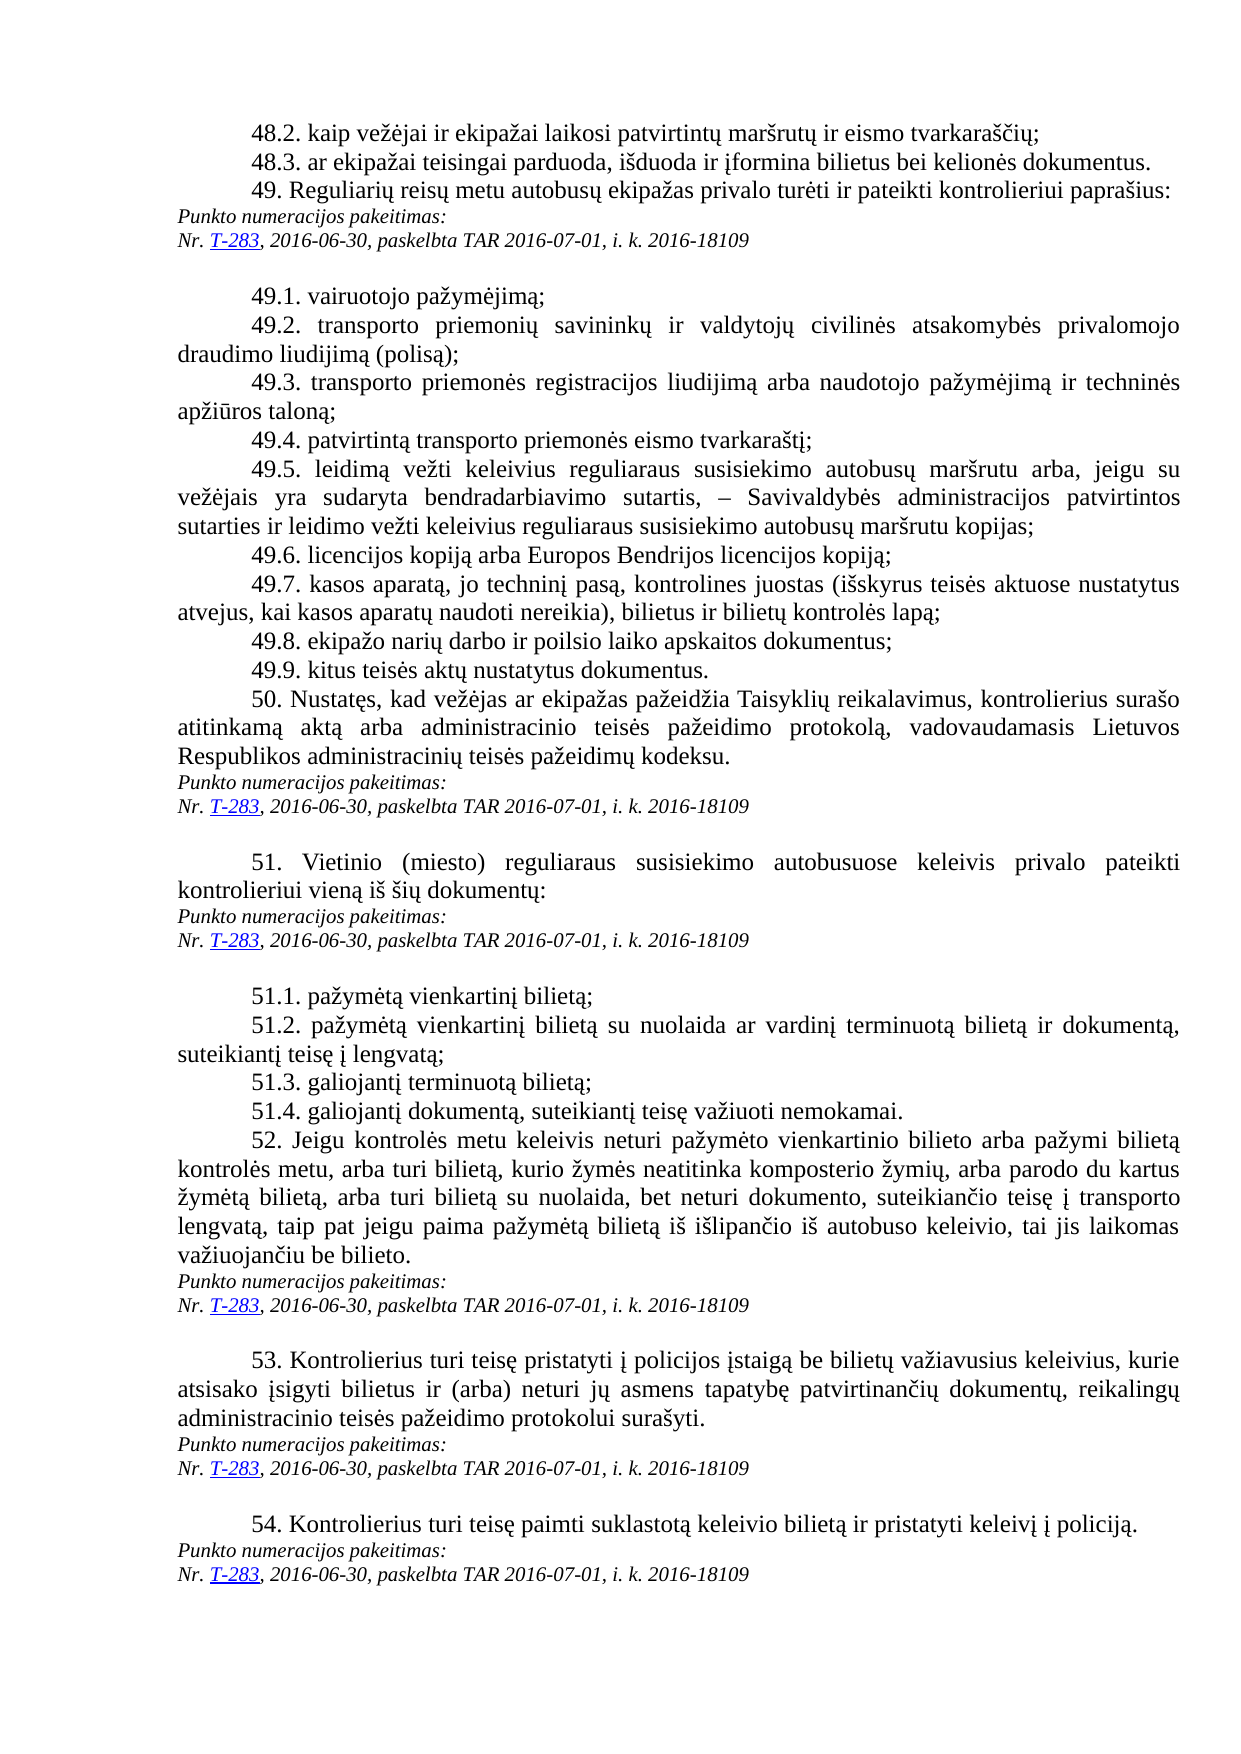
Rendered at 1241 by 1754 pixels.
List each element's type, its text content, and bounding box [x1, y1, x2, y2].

text Punkto numeracijos pakeitimas: [177, 1432, 1181, 1456]
text 51.1. pažymėtą vienkartinį bilietą; [177, 981, 1181, 1010]
text 49.2. transporto priemonių savininkų ir valdytojų civilinės atsakomybės privalomojo draudimo liudijimą (polisą); [177, 310, 1181, 367]
text 49.7. kasos aparatą, jo techninį pasą, kontrolines juostas (išskyrus teisės aktuose nustatytus atvejus, kai kasos aparatų naudoti nereikia), bilietus ir bilietų kontrolės lapą; [177, 569, 1181, 626]
text 49.6. licencijos kopiją arba Europos Bendrijos licencijos kopiją; [177, 540, 1181, 569]
text 49.1. vairuotojo pažymėjimą; [177, 281, 1181, 310]
text Nr. T-283, 2016-06-30, paskelbta TAR 2016-07-01, i. k. 2016-18109 [177, 1562, 1181, 1586]
text 51.3. galiojantį terminuotą bilietą; [177, 1067, 1181, 1096]
text 50. Nustatęs, kad vežėjas ar ekipažas pažeidžia Taisyklių reikalavimus, kontrolierius surašo atitinkamą aktą arba administracinio teisės pažeidimo protokolą, vadovaudamasis Lietuvos Respublikos administracinių teisės pažeidimų kodeksu. [177, 684, 1181, 770]
text Punkto numeracijos pakeitimas: [177, 204, 1181, 228]
text 54. Kontrolierius turi teisę paimti suklastotą keleivio bilietą ir pristatyti keleivį į policiją. [177, 1509, 1181, 1537]
text Nr. T-283, 2016-06-30, paskelbta TAR 2016-07-01, i. k. 2016-18109 [177, 228, 1181, 252]
text 52. Jeigu kontrolės metu keleivis neturi pažymėto vienkartinio bilieto arba pažymi bilietą kontrolės metu, arba turi bilietą, kurio žymės neatitinka komposterio žymių, arba parodo du kartus žymėtą bilietą, arba turi bilietą su nuolaida, bet neturi dokumento, suteikiančio teisę į transporto lengvatą, taip pat jeigu paima pažymėtą bilietą iš išlipančio iš autobuso keleivio, tai jis laikomas važiuojančiu be bilieto. [177, 1125, 1181, 1269]
text 48.2. kaip vežėjai ir ekipažai laikosi patvirtintų maršrutų ir eismo tvarkaraščių; [177, 118, 1181, 147]
text Nr. T-283, 2016-06-30, paskelbta TAR 2016-07-01, i. k. 2016-18109 [177, 794, 1181, 818]
text 49.5. leidimą vežti keleivius reguliaraus susisiekimo autobusų maršrutu arba, jeigu su vežėjais yra sudaryta bendradarbiavimo sutartis, – Savivaldybės administracijos patvirtintos sutarties ir leidimo vežti keleivius reguliaraus susisiekimo autobusų maršrutu kopijas; [177, 454, 1181, 540]
text Punkto numeracijos pakeitimas: [177, 1269, 1181, 1293]
text 49.3. transporto priemonės registracijos liudijimą arba naudotojo pažymėjimą ir techninės apžiūros taloną; [177, 367, 1181, 425]
text 51.2. pažymėtą vienkartinį bilietą su nuolaida ar vardinį terminuotą bilietą ir dokumentą, suteikiantį teisę į lengvatą; [177, 1010, 1181, 1067]
text Punkto numeracijos pakeitimas: [177, 1537, 1181, 1562]
text Punkto numeracijos pakeitimas: [177, 770, 1181, 794]
text 51. Vietinio (miesto) reguliaraus susisiekimo autobusuose keleivis privalo pateikti kontrolieriui vieną iš šių dokumentų: [177, 847, 1181, 904]
text 53. Kontrolierius turi teisę pristatyti į policijos įstaigą be bilietų važiavusius keleivius, kurie atsisako įsigyti bilietus ir (arba) neturi jų asmens tapatybę patvirtinančių dokumentų, reikalingų administracinio teisės pažeidimo protokolui surašyti. [177, 1346, 1181, 1432]
text 49.8. ekipažo narių darbo ir poilsio laiko apskaitos dokumentus; [177, 626, 1181, 655]
text Punkto numeracijos pakeitimas: [177, 904, 1181, 928]
text Nr. T-283, 2016-06-30, paskelbta TAR 2016-07-01, i. k. 2016-18109 [177, 1456, 1181, 1480]
text Nr. T-283, 2016-06-30, paskelbta TAR 2016-07-01, i. k. 2016-18109 [177, 928, 1181, 952]
text 49.4. patvirtintą transporto priemonės eismo tvarkaraštį; [177, 425, 1181, 454]
text 49. Reguliarių reisų metu autobusų ekipažas privalo turėti ir pateikti kontrolieriui paprašius: [177, 176, 1181, 204]
text Nr. T-283, 2016-06-30, paskelbta TAR 2016-07-01, i. k. 2016-18109 [177, 1293, 1181, 1317]
text 49.9. kitus teisės aktų nustatytus dokumentus. [177, 655, 1181, 684]
text 51.4. galiojantį dokumentą, suteikiantį teisę važiuoti nemokamai. [177, 1096, 1181, 1125]
text 48.3. ar ekipažai teisingai parduoda, išduoda ir įformina bilietus bei kelionės dokumentus. [177, 147, 1181, 176]
